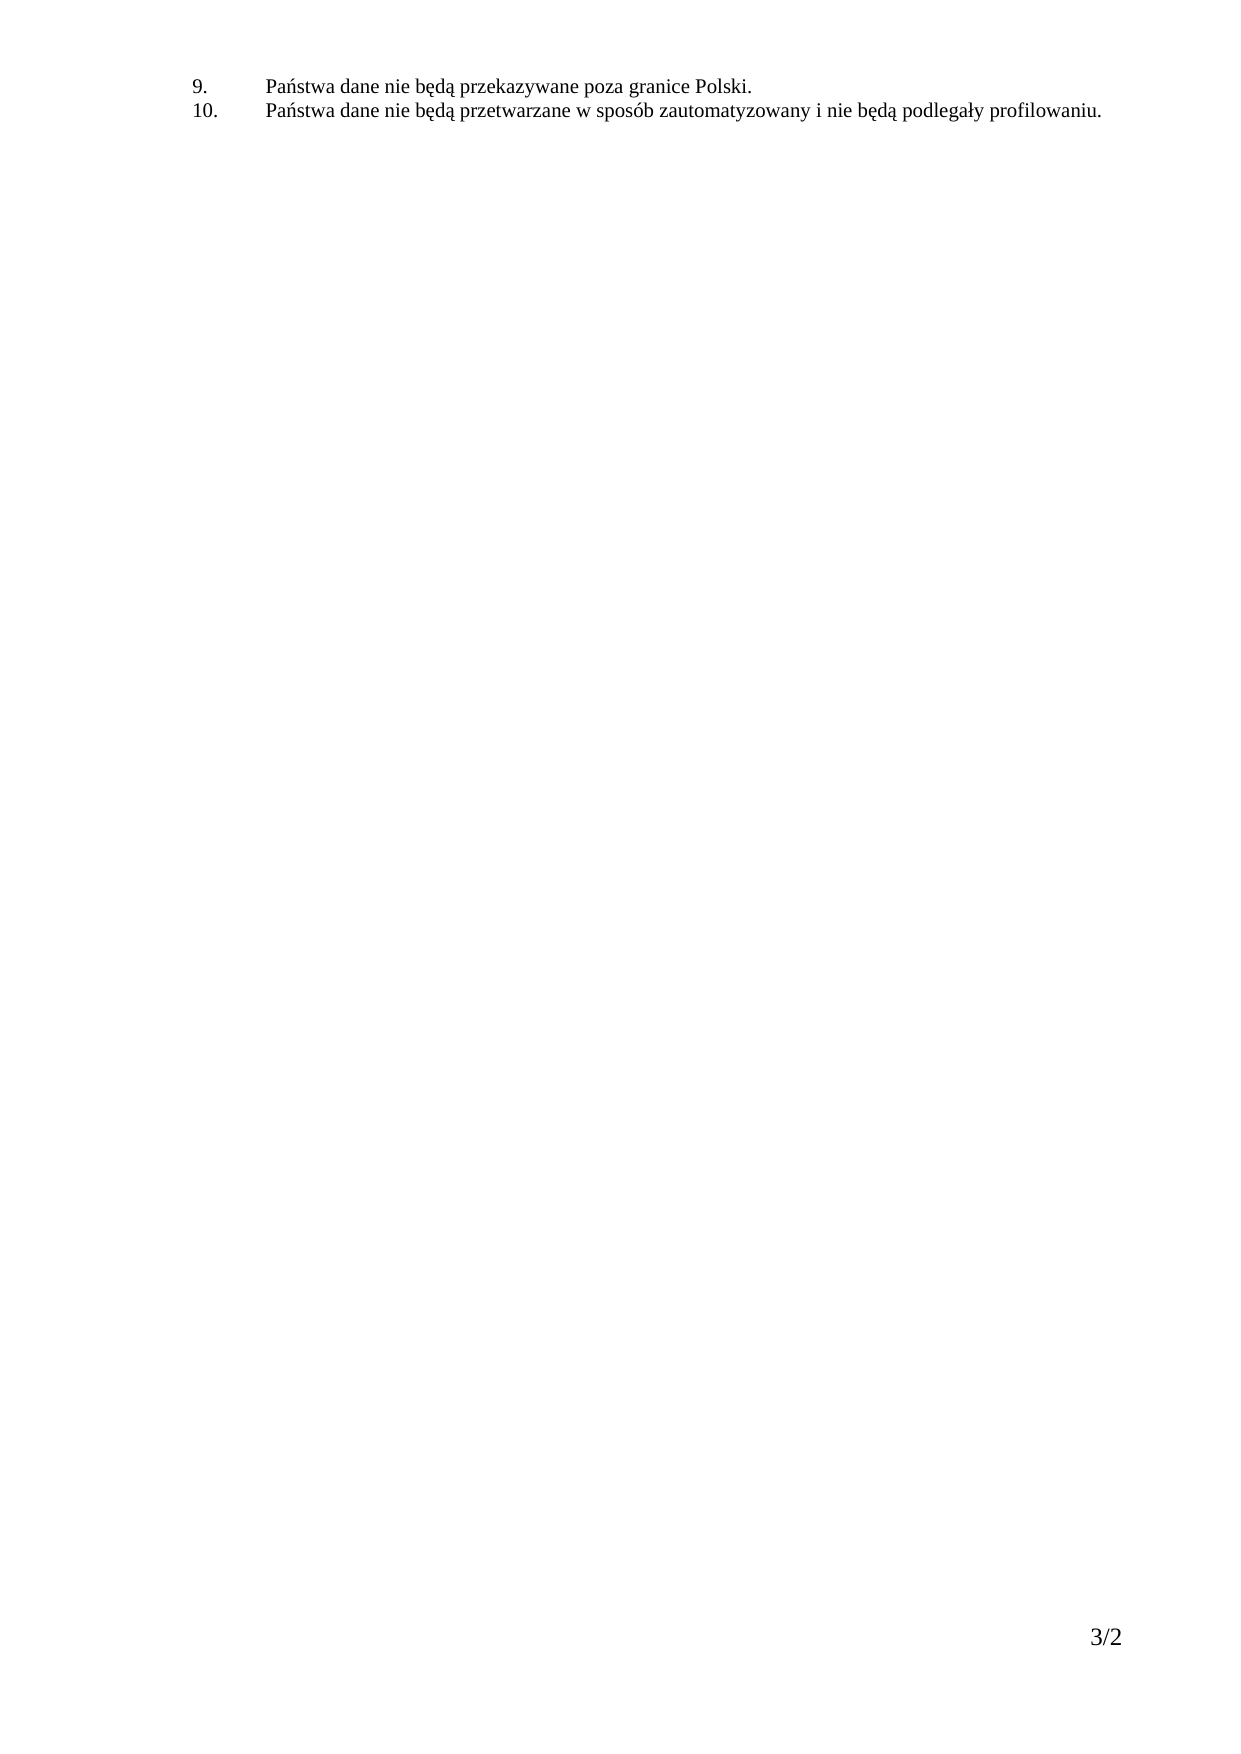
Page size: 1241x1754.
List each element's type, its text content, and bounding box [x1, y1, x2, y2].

list Państwa dane nie będą przekazywane poza granice Polski. [192, 74, 1122, 98]
list Państwa dane nie będą przetwarzane w sposób zautomatyzowany i nie będą podlegały profilowaniu. [192, 98, 1122, 122]
